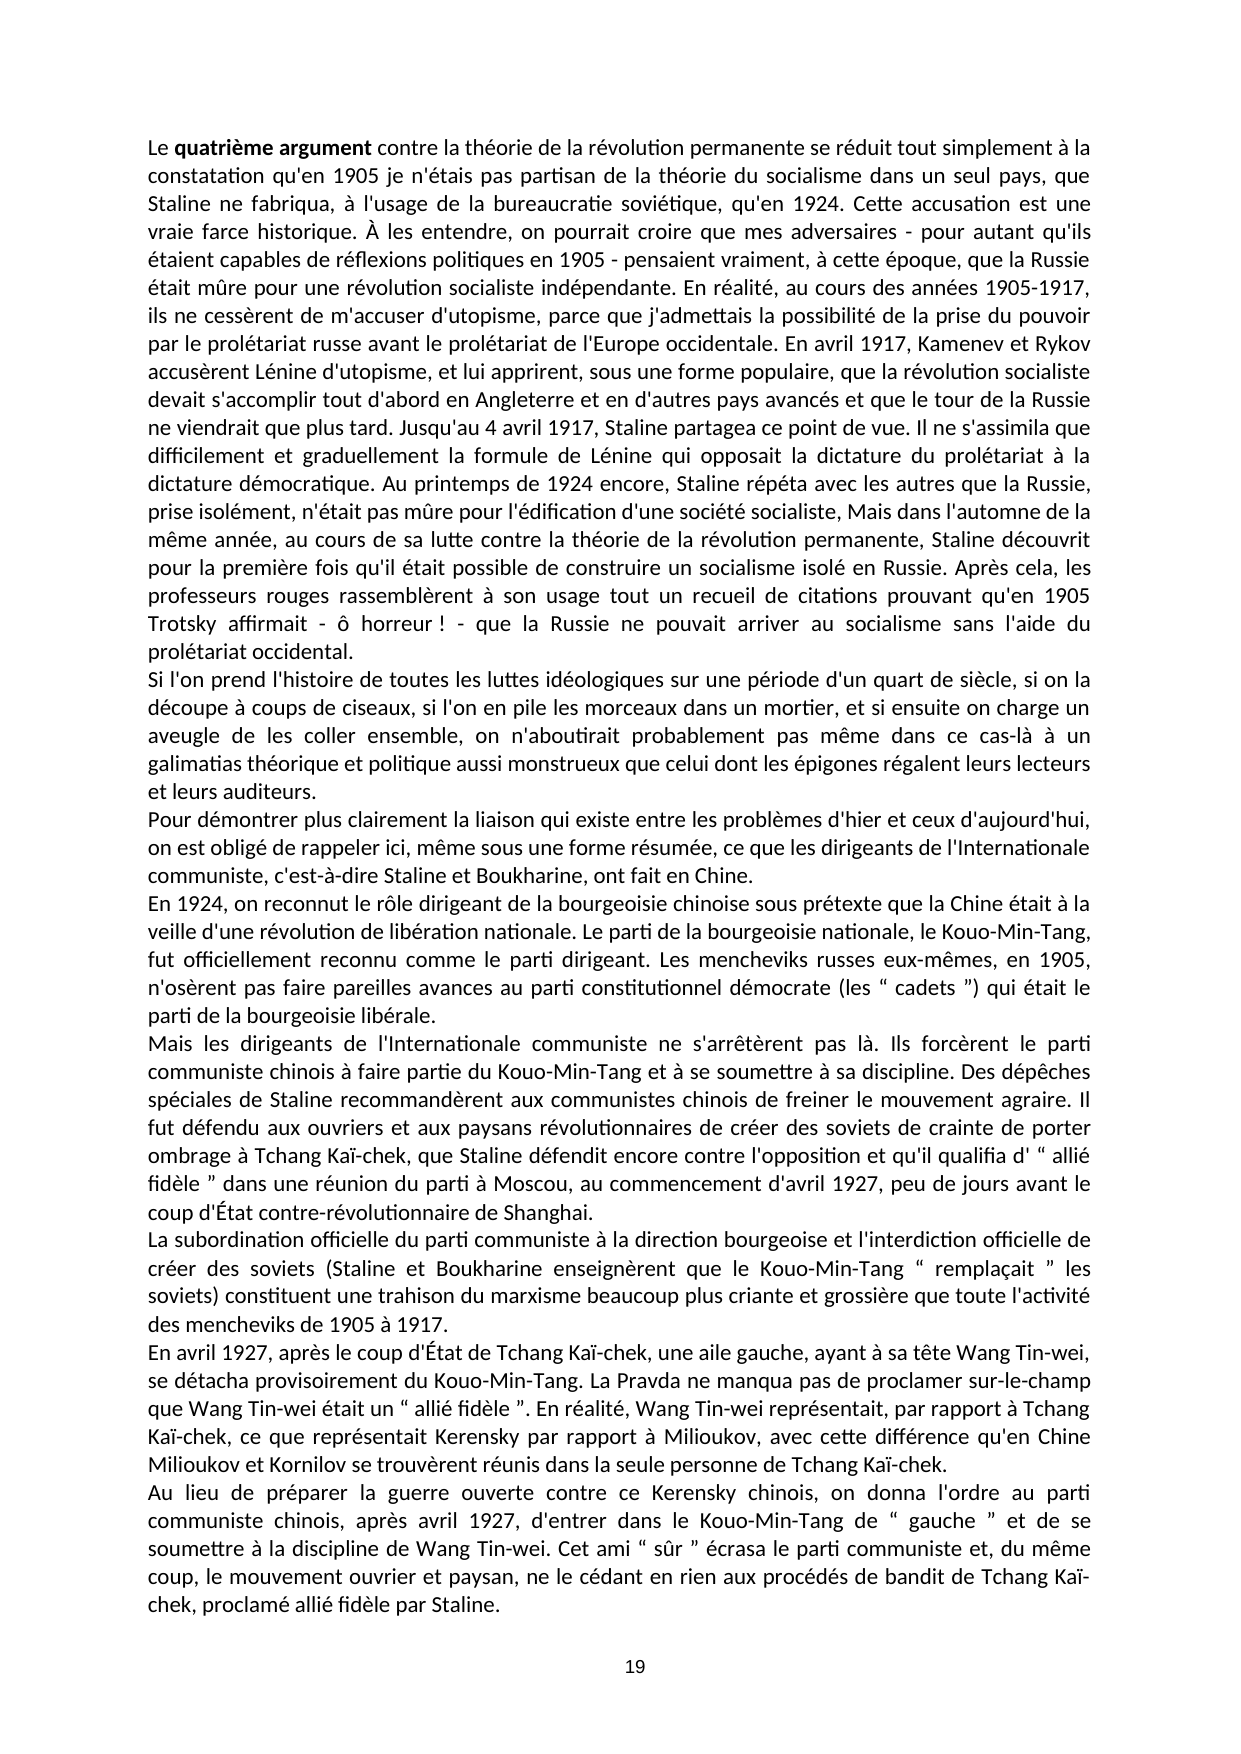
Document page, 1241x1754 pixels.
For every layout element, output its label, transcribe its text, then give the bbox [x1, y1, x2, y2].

text La subordination officielle du parti communiste à la direction bourgeoise et l'interdiction officielle de créer des soviets (Staline et Boukharine enseignèrent que le Kouo-Min-Tang “ remplaçait ” les soviets) constituent une trahison du marxisme beaucoup plus criante et grossière que toute l'activité des mencheviks de 1905 à 1917. [148, 1226, 1093, 1338]
text Si l'on prend l'histoire de toutes les luttes idéologiques sur une période d'un quart de siècle, si on la découpe à coups de ciseaux, si l'on en pile les morceaux dans un mortier, et si ensuite on charge un aveugle de les coller ensemble, on n'aboutirait probablement pas même dans ce cas-là à un galimatias théorique et politique aussi monstrueux que celui dont les épigones régalent leurs lecteurs et leurs auditeurs. [148, 665, 1093, 805]
text Pour démontrer plus clairement la liaison qui existe entre les problèmes d'hier et ceux d'aujourd'hui, on est obligé de rappeler ici, même sous une forme résumée, ce que les dirigeants de l'Internationale communiste, c'est-à-dire Staline et Boukharine, ont fait en Chine. [148, 805, 1093, 889]
text Au lieu de préparer la guerre ouverte contre ce Kerensky chinois, on donna l'ordre au parti communiste chinois, après avril 1927, d'entrer dans le Kouo-Min-Tang de “ gauche ” et de se soumettre à la discipline de Wang Tin-wei. Cet ami “ sûr ” écrasa le parti communiste et, du même coup, le mouvement ouvrier et paysan, ne le cédant en rien aux procédés de bandit de Tchang Kaï-chek, proclamé allié fidèle par Staline. [148, 1478, 1093, 1618]
text Mais les dirigeants de l'Internationale communiste ne s'arrêtèrent pas là. Ils forcèrent le parti communiste chinois à faire partie du Kouo-Min-Tang et à se soumettre à sa discipline. Des dépêches spéciales de Staline recommandèrent aux communistes chinois de freiner le mouvement agraire. Il fut défendu aux ouvriers et aux paysans révolutionnaires de créer des soviets de crainte de porter ombrage à Tchang Kaï-chek, que Staline défendit encore contre l'opposition et qu'il qualifia d' “ allié fidèle ” dans une réunion du parti à Moscou, au commencement d'avril 1927, peu de jours avant le coup d'État contre-révolutionnaire de Shanghai. [148, 1029, 1093, 1226]
text En 1924, on reconnut le rôle dirigeant de la bourgeoisie chinoise sous prétexte que la Chine était à la veille d'une révolution de libération nationale. Le parti de la bourgeoisie nationale, le Kouo-Min-Tang, fut officiellement reconnu comme le parti dirigeant. Les mencheviks russes eux-mêmes, en 1905, n'osèrent pas faire pareilles avances au parti constitutionnel démocrate (les “ cadets ”) qui était le parti de la bourgeoisie libérale. [148, 889, 1093, 1029]
text En avril 1927, après le coup d'État de Tchang Kaï-chek, une aile gauche, ayant à sa tête Wang Tin-wei, se détacha provisoirement du Kouo-Min-Tang. La Pravda ne manqua pas de proclamer sur-le-champ que Wang Tin-wei était un “ allié fidèle ”. En réalité, Wang Tin-wei représentait, par rapport à Tchang Kaï-chek, ce que représentait Kerensky par rapport à Milioukov, avec cette différence qu'en Chine Milioukov et Kornilov se trouvèrent réunis dans la seule personne de Tchang Kaï-chek. [148, 1338, 1093, 1478]
text Le quatrième argument contre la théorie de la révolution permanente se réduit tout simplement à la constatation qu'en 1905 je n'étais pas partisan de la théorie du socialisme dans un seul pays, que Staline ne fabriqua, à l'usage de la bureaucratie soviétique, qu'en 1924. Cette accusation est une vraie farce historique. À les entendre, on pourrait croire que mes adversaires - pour autant qu'ils étaient capables de réflexions politiques en 1905 - pensaient vraiment, à cette époque, que la Russie était mûre pour une révolution socialiste indépendante. En réalité, au cours des années 1905-1917, ils ne cessèrent de m'accuser d'utopisme, parce que j'admettais la possibilité de la prise du pouvoir par le prolétariat russe avant le prolétariat de l'Europe occidentale. En avril 1917, Kamenev et Rykov accusèrent Lénine d'utopisme, et lui apprirent, sous une forme populaire, que la révolution socialiste devait s'accomplir tout d'abord en Angleterre et en d'autres pays avancés et que le tour de la Russie ne viendrait que plus tard. Jusqu'au 4 avril 1917, Staline partagea ce point de vue. Il ne s'assimila que difficilement et graduellement la formule de Lénine qui opposait la dictature du prolétariat à la dictature démocratique. Au printemps de 1924 encore, Staline répéta avec les autres que la Russie, prise isolément, n'était pas mûre pour l'édification d'une société socialiste, Mais dans l'automne de la même année, au cours de sa lutte contre la théorie de la révolution permanente, Staline découvrit pour la première fois qu'il était possible de construire un socialisme isolé en Russie. Après cela, les professeurs rouges rassemblèrent à son usage tout un recueil de citations prouvant qu'en 1905 Trotsky affirmait - ô horreur ! - que la Russie ne pouvait arriver au socialisme sans l'aide du prolétariat occidental. [148, 133, 1093, 665]
